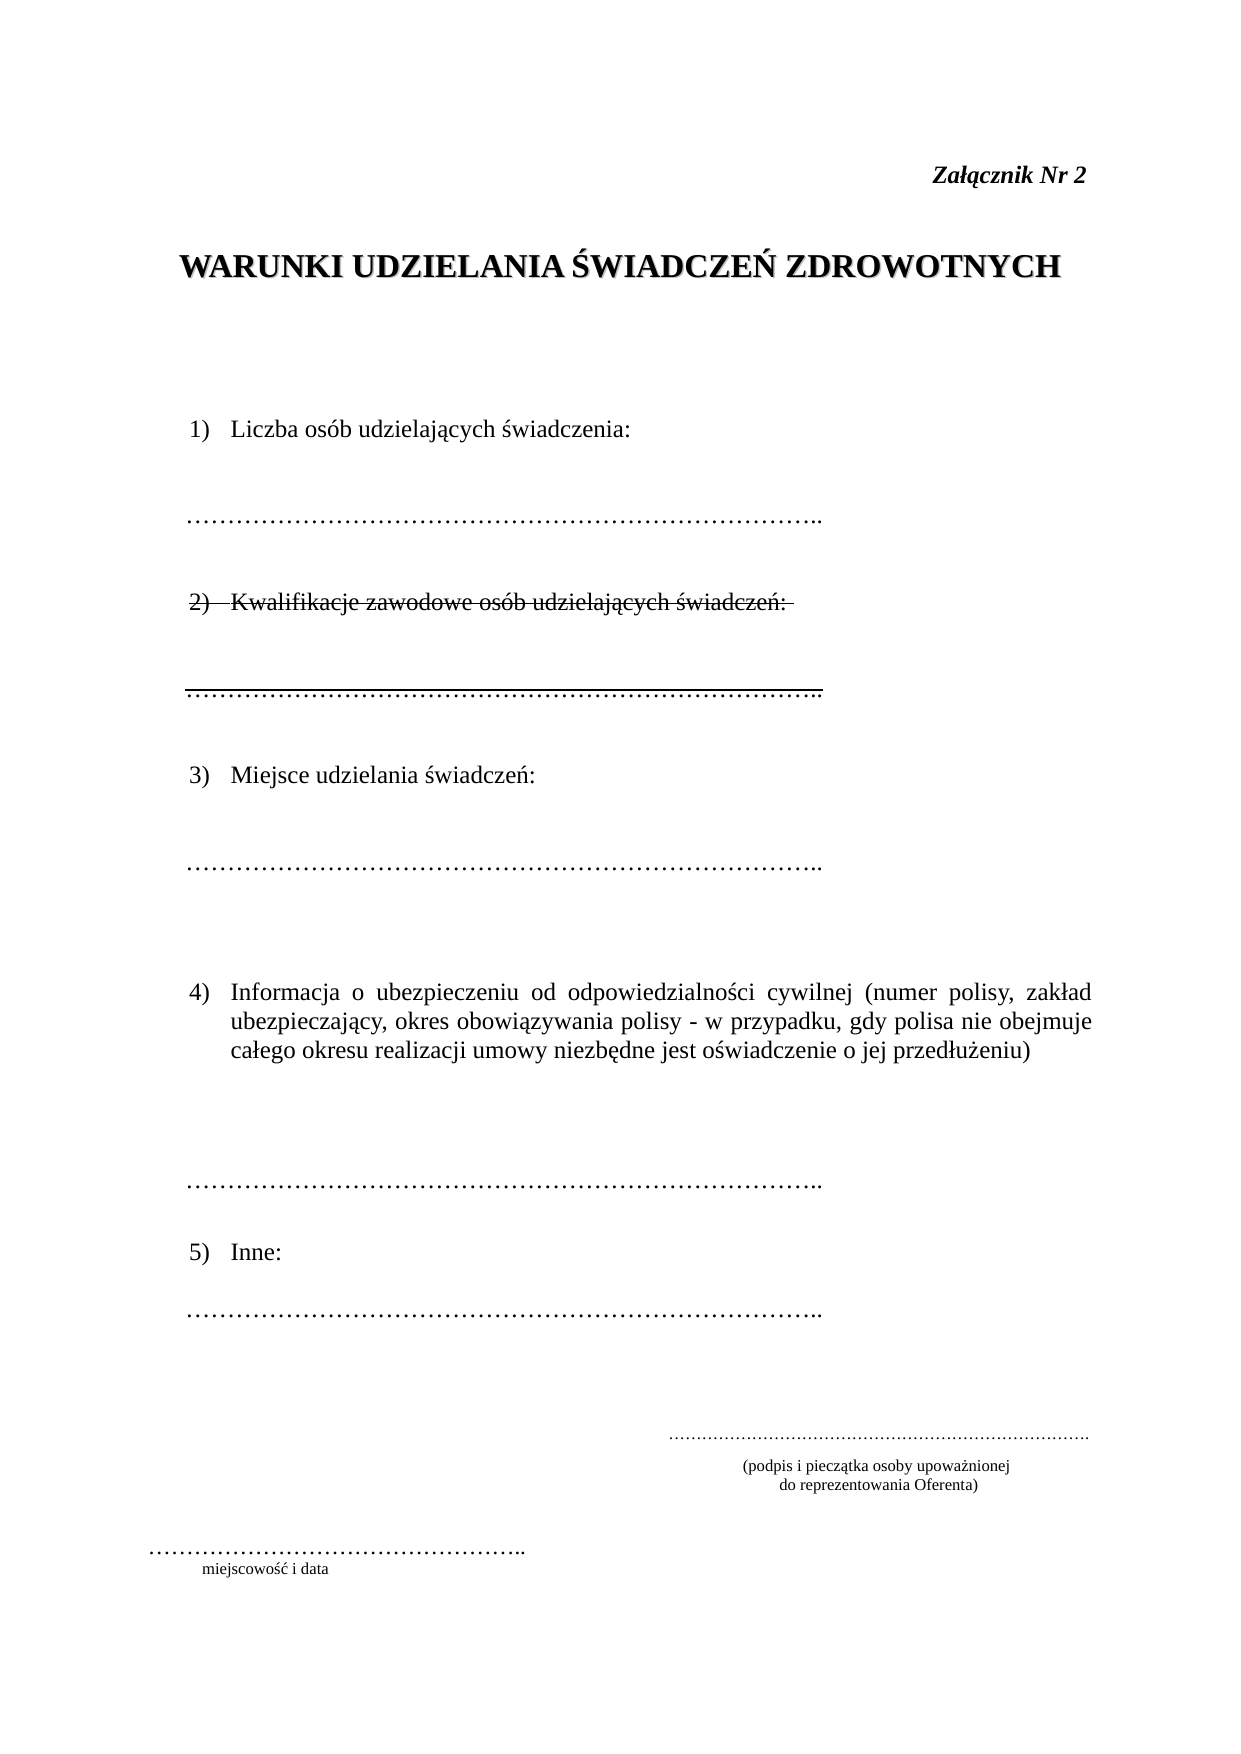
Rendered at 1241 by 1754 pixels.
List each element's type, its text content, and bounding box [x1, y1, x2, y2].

text …………………………………………………………………. [664, 1424, 1093, 1443]
text WARUNKI UDZIELANIA ŚWIADCZEŃ ZDROWOTNYCH [148, 246, 1093, 284]
text ………………………………………………………………….. [185, 501, 1093, 529]
text Załącznik Nr 2 [148, 160, 1093, 189]
list Liczba osób udzielających świadczenia: [189, 414, 1093, 443]
text ………………………………………….. [148, 1533, 1093, 1559]
text ………………………………………………………………….. [185, 1165, 1093, 1193]
text ………………………………………………………………….. [185, 674, 1093, 703]
list Inne: [189, 1237, 1093, 1266]
list Kwalifikacje zawodowe osób udzielających świadczeń: [189, 587, 1093, 616]
text miejscowość i data [148, 1559, 1093, 1578]
list Miejsce udzielania świadczeń: [189, 761, 1093, 789]
list Informacja o ubezpieczeniu od odpowiedzialności cywilnej (numer polisy, zakład ubezpieczający, okres obowiązywania polisy - w przypadku, gdy polisa nie obejmuje całego okresu realizacji umowy niezbędne jest oświadczenie o jej przedłużeniu) [189, 977, 1093, 1063]
text ………………………………………………………………….. [185, 847, 1093, 876]
text (podpis i pieczątka osoby upoważnionej do reprezentowania Oferenta) [664, 1456, 1093, 1494]
text ………………………………………………………………….. [185, 1294, 1093, 1323]
